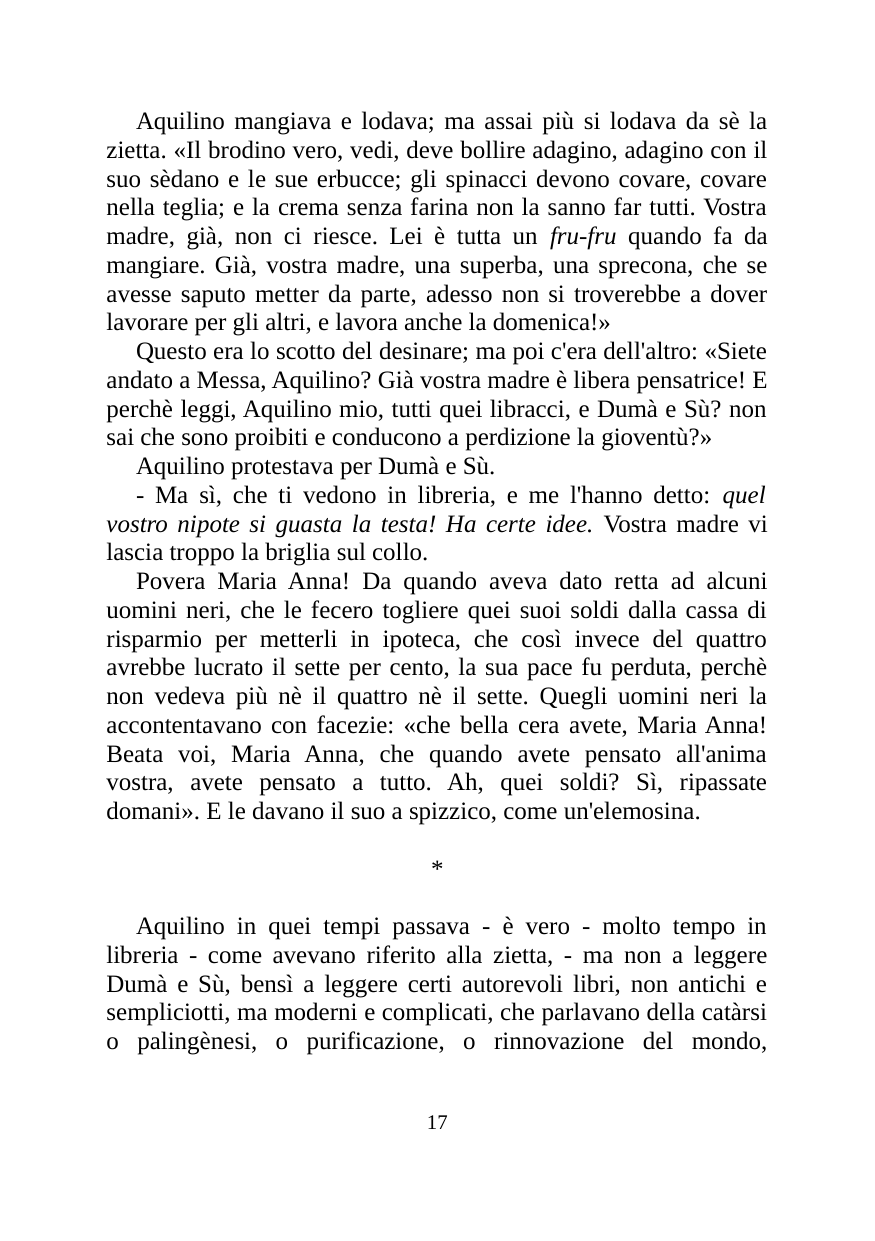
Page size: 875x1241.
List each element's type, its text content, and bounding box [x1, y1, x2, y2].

text Aquilino in quei tempi passava - è vero - molto tempo in libreria - come avevano riferito alla zietta, - ma non a leggere Dumà e Sù, bensì a leggere certi autorevoli libri, non antichi e sempliciotti, ma moderni e complicati, che parlavano della catàrsi o palingènesi, o purificazione, o rinnovazione del mondo, [106, 911, 768, 1055]
text Povera Maria Anna! Da quando aveva dato retta ad alcuni uomini neri, che le fecero togliere quei suoi soldi dalla cassa di risparmio per metterli in ipoteca, che così invece del quattro avrebbe lucrato il sette per cento, la sua pace fu perduta, perchè non vedeva più nè il quattro nè il sette. Quegli uomini neri la accontentavano con facezie: «che bella cera avete, Maria Anna! Beata voi, Maria Anna, che quando avete pensato all'anima vostra, avete pensato a tutto. Ah, quei soldi? Sì, ripassate domani». E le davano il suo a spizzico, come un'elemosina. [106, 566, 768, 825]
text Aquilino mangiava e lodava; ma assai più si lodava da sè la zietta. «Il brodino vero, vedi, deve bollire adagino, adagino con il suo sèdano e le sue erbucce; gli spinacci devono covare, covare nella teglia; e la crema senza farina non la sanno far tutti. Vostra madre, già, non ci riesce. Lei è tutta un fru-fru quando fa da mangiare. Già, vostra madre, una superba, una sprecona, che se avesse saputo metter da parte, adesso non si troverebbe a dover lavorare per gli altri, e lavora anche la domenica!» [106, 106, 768, 336]
text Aquilino protestava per Dumà e Sù. [106, 451, 768, 480]
text - Ma sì, che ti vedono in libreria, e me l'hanno detto: quel vostro nipote si guasta la testa! Ha certe idee. Vostra madre vi lascia troppo la briglia sul collo. [106, 480, 768, 566]
text Questo era lo scotto del desinare; ma poi c'era dell'altro: «Siete andato a Messa, Aquilino? Già vostra madre è libera pensatrice! E perchè leggi, Aquilino mio, tutti quei libracci, e Dumà e Sù? non sai che sono proibiti e conducono a perdizione la gioventù?» [106, 336, 768, 451]
text * [106, 854, 768, 882]
